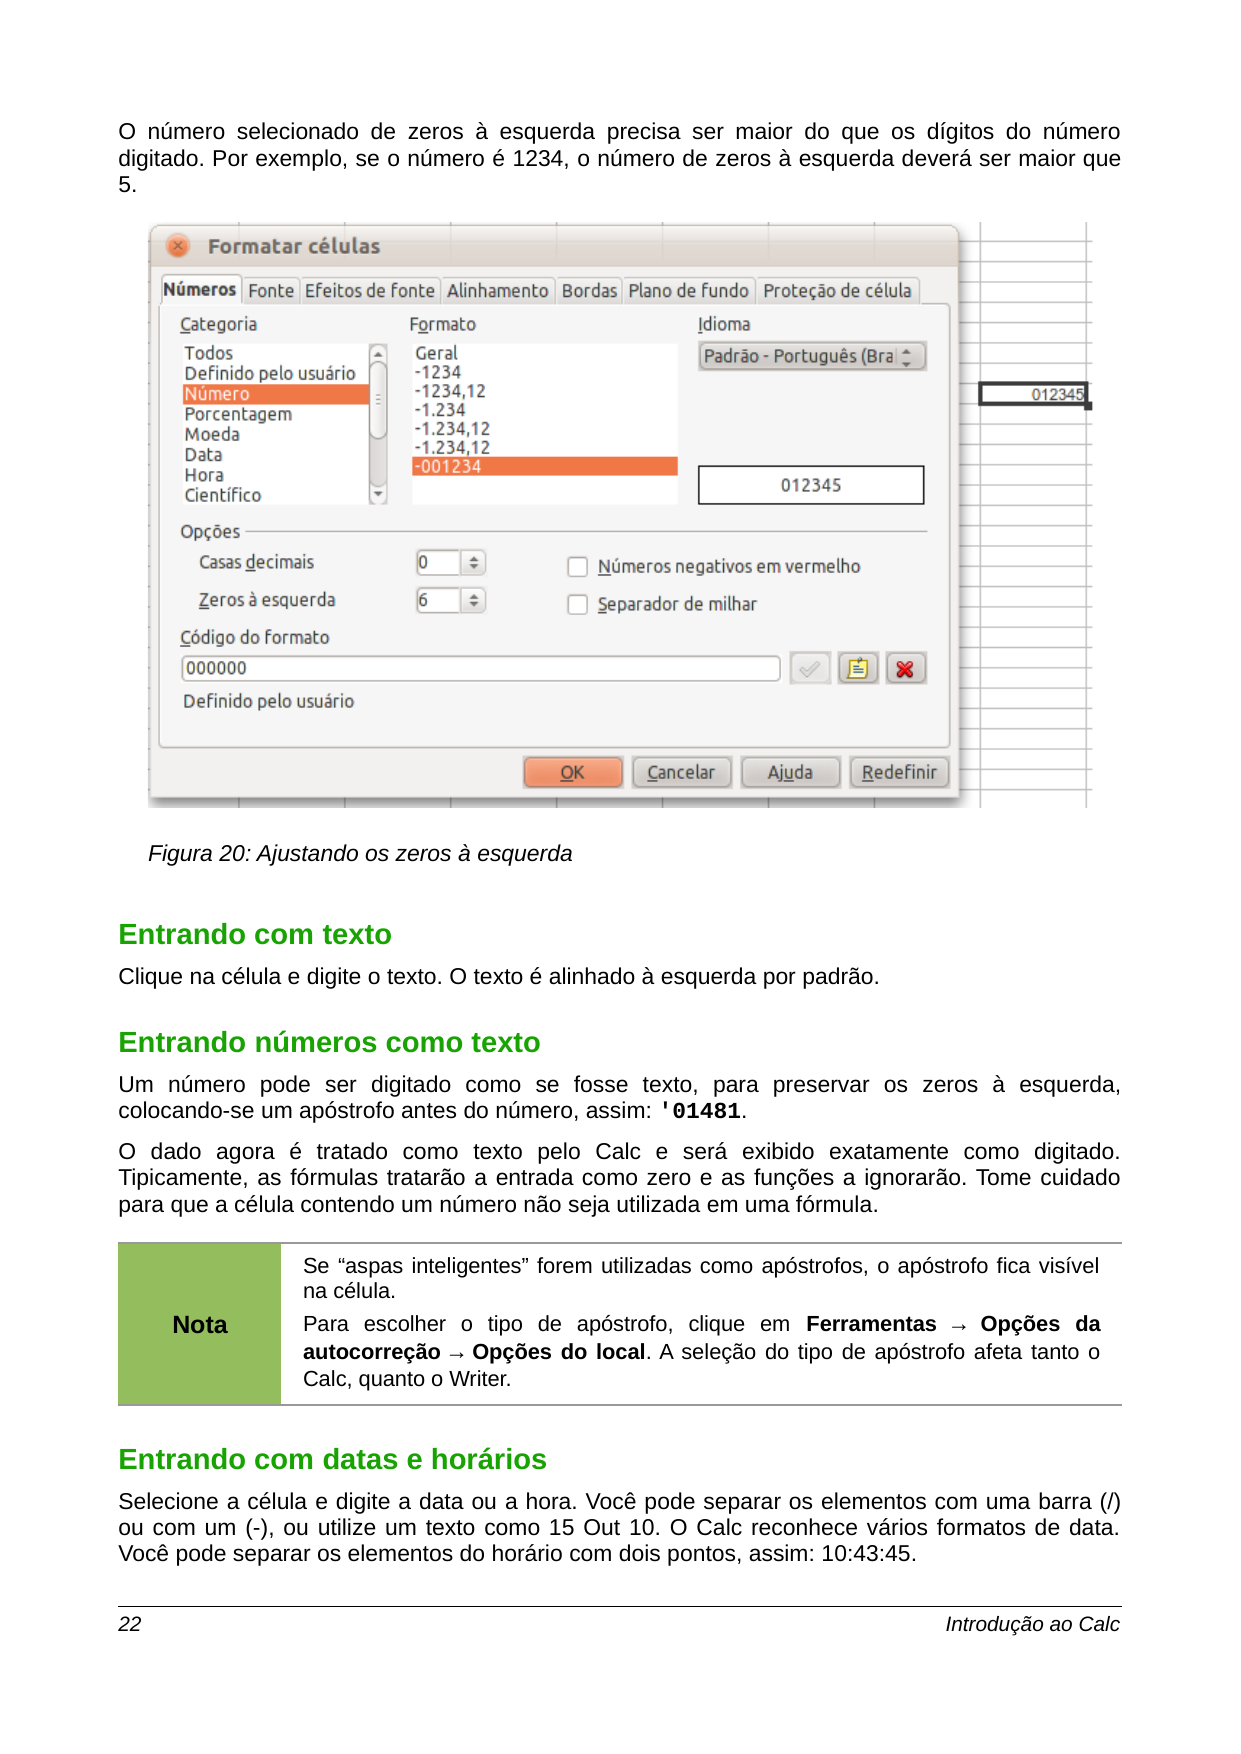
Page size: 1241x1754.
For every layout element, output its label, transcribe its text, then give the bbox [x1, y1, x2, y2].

text O número selecionado de zeros à esquerda precisa ser maior do que os dígitos do número digitado. Por exemplo, se o número é 1234, o número de zeros à esquerda deverá ser maior que 5. [118, 118, 1122, 197]
table_header Nota [118, 1244, 281, 1404]
picture [147, 222, 1093, 808]
text Figura : Ajustando os zeros à esquerda [148, 840, 1092, 867]
text Selecione a célula e digite a data ou a hora. Você pode separar os elementos com uma barra (/) ou com um (-), ou utilize um texto como 15 Out 10. O Calc reconhece vários formatos de data. Você pode separar os elementos do horário com dois pontos, assim: 10:43:45. [118, 1488, 1122, 1567]
text O dado agora é tratado como texto pelo Calc e será exibido exatamente como digitado. Tipicamente, as fórmulas tratarão a entrada como zero e as funções a ignorarão. Tome cuidado para que a célula contendo um número não seja utilizada em uma fórmula. [118, 1138, 1122, 1217]
subtitle Entrando números como texto [118, 1025, 1122, 1058]
text Clique na célula e digite o texto. O texto é alinhado à esquerda por padrão. [118, 963, 1122, 989]
subtitle Entrando com texto [118, 917, 1122, 950]
table_header Se “aspas inteligentes” forem utilizadas como apóstrofos, o apóstrofo fica visível na célula. Para escolher o tipo de apóstrofo, clique em Ferramentas → Opções da autocorreção → Opções do local. A seleção do tipo de apóstrofo afeta tanto o Calc, quanto o Writer. [281, 1244, 1122, 1404]
text Um número pode ser digitado como se fosse texto, para preservar os zeros à esquerda, colocando-se um apóstrofo antes do número, assim: '01481. [118, 1071, 1122, 1125]
subtitle Entrando com datas e horários [118, 1442, 1122, 1475]
